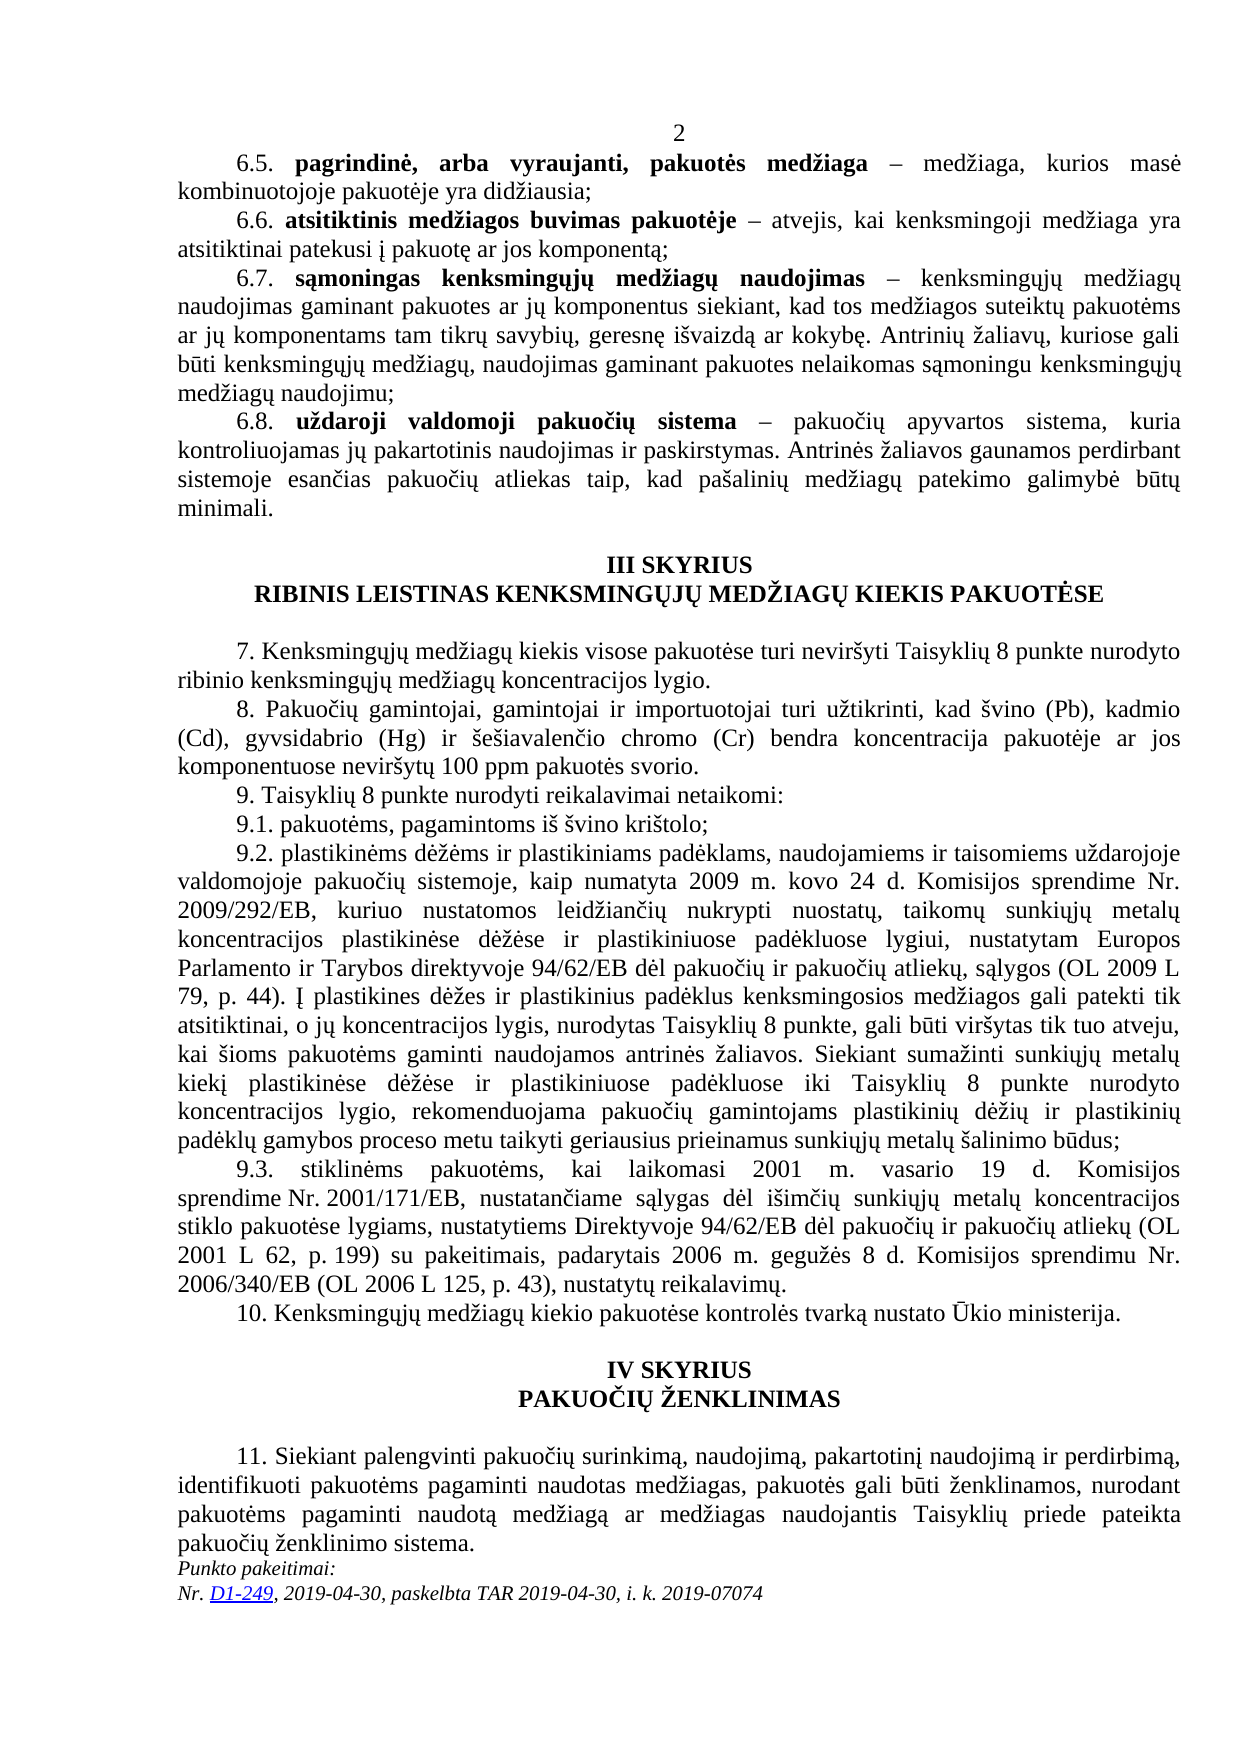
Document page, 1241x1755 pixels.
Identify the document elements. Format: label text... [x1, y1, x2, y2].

text 6.6. atsitiktinis medžiagos buvimas pakuotėje – atvejis, kai kenksmingoji medžiaga yra atsitiktinai patekusi į pakuotę ar jos komponentą; [177, 205, 1181, 263]
text 9. Taisyklių 8 punkte nurodyti reikalavimai netaikomi: [177, 780, 1181, 809]
text PAKUOČIŲ ŽENKLINIMAS [177, 1384, 1181, 1413]
text 6.8. uždaroji valdomoji pakuočių sistema – pakuočių apyvartos sistema, kuria kontroliuojamas jų pakartotinis naudojimas ir paskirstymas. Antrinės žaliavos gaunamos perdirbant sistemoje esančias pakuočių atliekas taip, kad pašalinių medžiagų patekimo galimybė būtų minimali. [177, 406, 1181, 521]
text IV SKYRIUS [177, 1355, 1181, 1384]
text 6.7. sąmoningas kenksmingųjų medžiagų naudojimas – kenksmingųjų medžiagų naudojimas gaminant pakuotes ar jų komponentus siekiant, kad tos medžiagos suteiktų pakuotėms ar jų komponentams tam tikrų savybių, geresnę išvaizdą ar kokybę. Antrinių žaliavų, kuriose gali būti kenksmingųjų medžiagų, naudojimas gaminant pakuotes nelaikomas sąmoningu kenksmingųjų medžiagų naudojimu; [177, 263, 1181, 406]
text 6.5. pagrindinė, arba vyraujanti, pakuotės medžiaga – medžiaga, kurios masė kombinuotojoje pakuotėje yra didžiausia; [177, 148, 1181, 205]
text 7. Kenksmingųjų medžiagų kiekis visose pakuotėse turi neviršyti Taisyklių 8 punkte nurodyto ribinio kenksmingųjų medžiagų koncentracijos lygio. [177, 636, 1181, 694]
text 8. Pakuočių gamintojai, gamintojai ir importuotojai turi užtikrinti, kad švino (Pb), kadmio (Cd), gyvsidabrio (Hg) ir šešiavalenčio chromo (Cr) bendra koncentracija pakuotėje ar jos komponentuose neviršytų 100 ppm pakuotės svorio. [177, 694, 1181, 780]
text 9.3. stiklinėms pakuotėms, kai laikomasi 2001 m. vasario 19 d. Komisijos sprendime Nr. 2001/171/EB, nustatančiame sąlygas dėl išimčių sunkiųjų metalų koncentracijos stiklo pakuotėse lygiams, nustatytiems Direktyvoje 94/62/EB dėl pakuočių ir pakuočių atliekų (OL 2001 L 62, p. 199) su pakeitimais, padarytais 2006 m. gegužės 8 d. Komisijos sprendimu Nr. 2006/340/EB (OL 2006 L 125, p. 43), nustatytų reikalavimų. [177, 1154, 1181, 1298]
text 10. Kenksmingųjų medžiagų kiekio pakuotėse kontrolės tvarką nustato Ūkio ministerija. [177, 1298, 1181, 1326]
text Punkto pakeitimai: [177, 1556, 1181, 1580]
text 9.2. plastikinėms dėžėms ir plastikiniams padėklams, naudojamiems ir taisomiems uždarojoje valdomojoje pakuočių sistemoje, kaip numatyta 2009 m. kovo 24 d. Komisijos sprendime Nr. 2009/292/EB, kuriuo nustatomos leidžiančių nukrypti nuostatų, taikomų sunkiųjų metalų koncentracijos plastikinėse dėžėse ir plastikiniuose padėkluose lygiui, nustatytam Europos Parlamento ir Tarybos direktyvoje 94/62/EB dėl pakuočių ir pakuočių atliekų, sąlygos (OL 2009 L 79, p. 44). Į plastikines dėžes ir plastikinius padėklus kenksmingosios medžiagos gali patekti tik atsitiktinai, o jų koncentracijos lygis, nurodytas Taisyklių 8 punkte, gali būti viršytas tik tuo atveju, kai šioms pakuotėms gaminti naudojamos antrinės žaliavos. Siekiant sumažinti sunkiųjų metalų kiekį plastikinėse dėžėse ir plastikiniuose padėkluose iki Taisyklių 8 punkte nurodyto koncentracijos lygio, rekomenduojama pakuočių gamintojams plastikinių dėžių ir plastikinių padėklų gamybos proceso metu taikyti geriausius prieinamus sunkiųjų metalų šalinimo būdus; [177, 838, 1181, 1154]
text RIBINIS LEISTINAS KENKSMINGŲJŲ MEDŽIAGŲ KIEKIS PAKUOTĖSE [177, 579, 1181, 608]
text III SKYRIUS [177, 550, 1181, 579]
text 11. Siekiant palengvinti pakuočių surinkimą, naudojimą, pakartotinį naudojimą ir perdirbimą, identifikuoti pakuotėms pagaminti naudotas medžiagas, pakuotės gali būti ženklinamos, nurodant pakuotėms pagaminti naudotą medžiagą ar medžiagas naudojantis Taisyklių priede pateikta pakuočių ženklinimo sistema. [177, 1441, 1181, 1556]
text Nr. D1-249, 2019-04-30, paskelbta TAR 2019-04-30, i. k. 2019-07074 [177, 1580, 1181, 1604]
text 9.1. pakuotėms, pagamintoms iš švino krištolo; [177, 809, 1181, 838]
